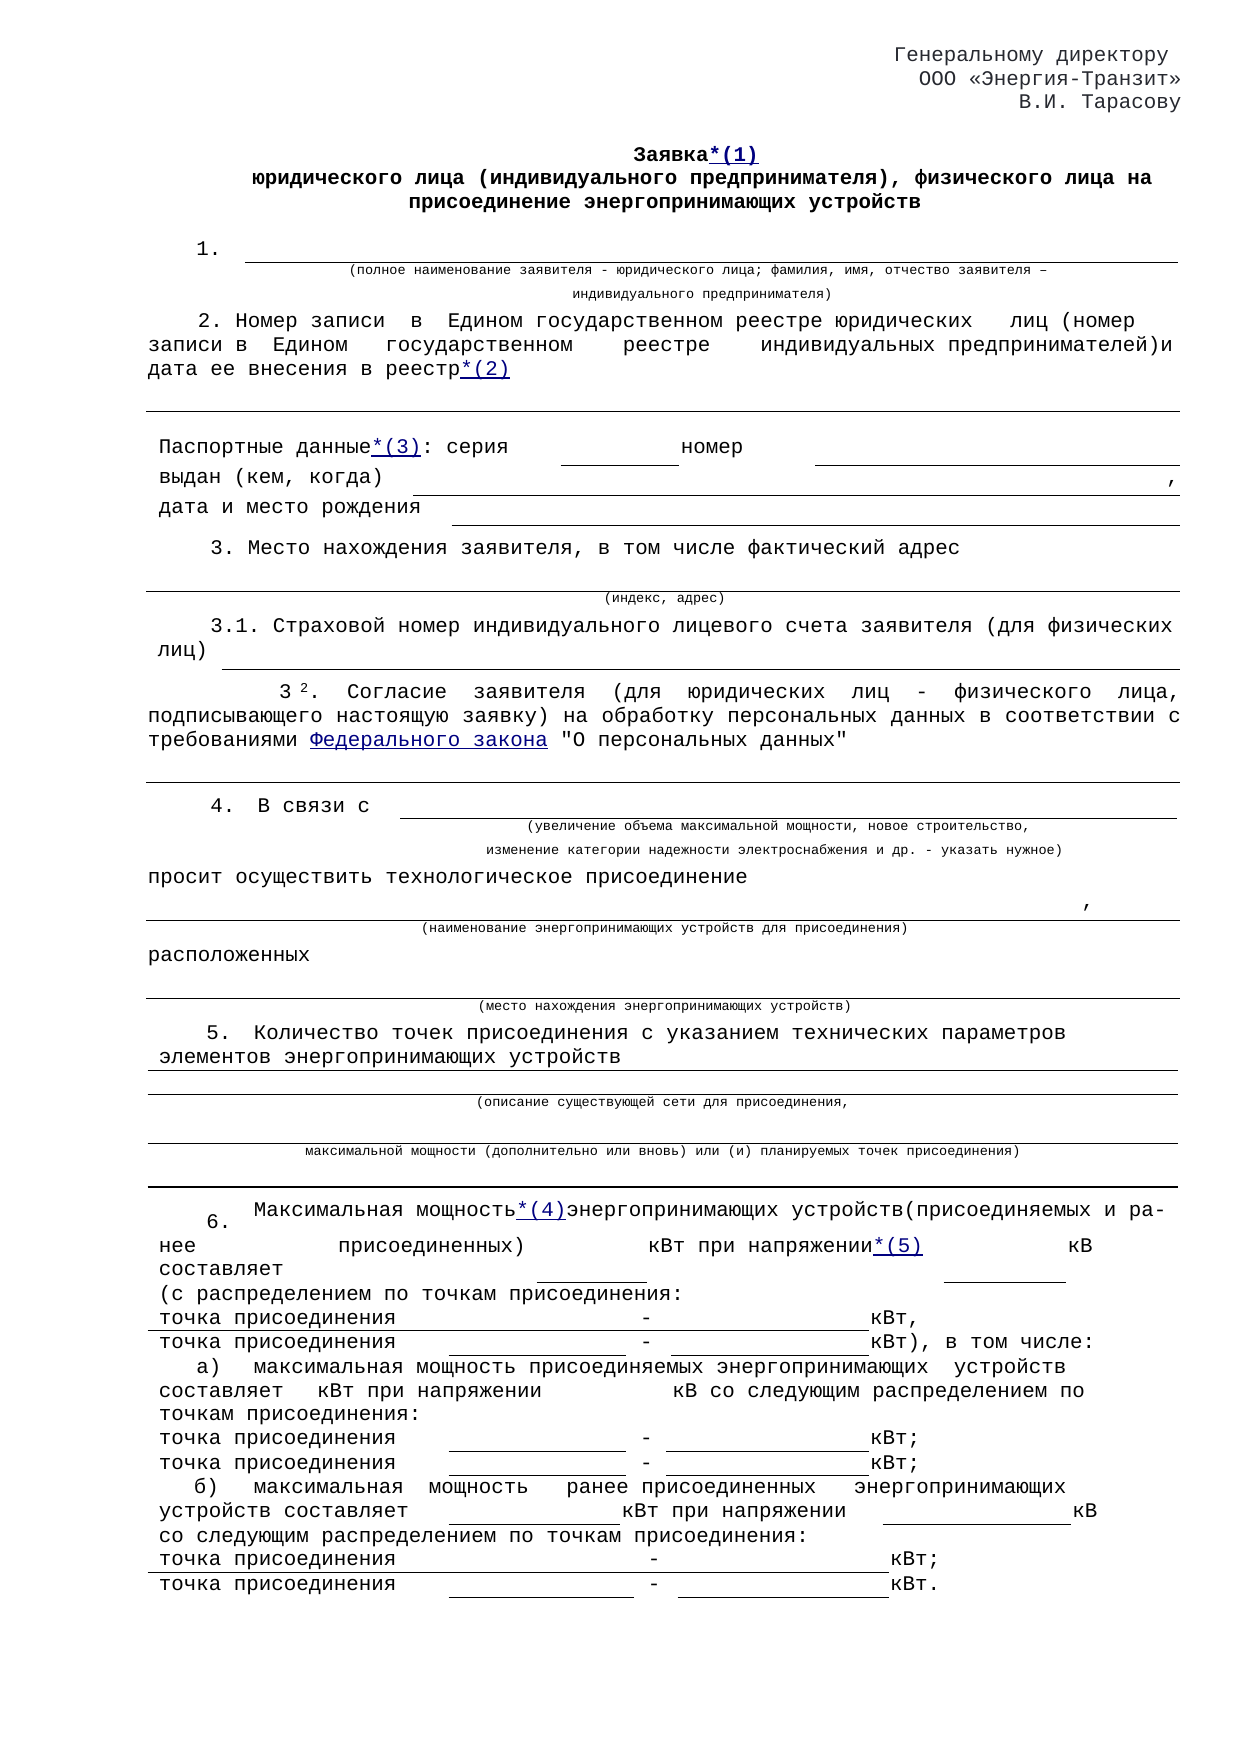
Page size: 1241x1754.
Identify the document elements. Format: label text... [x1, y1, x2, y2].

table_cell точка присоединения [148, 1549, 448, 1572]
table_cell кВ [1066, 1235, 1178, 1282]
table_header [815, 436, 1179, 465]
table_cell [148, 1119, 1178, 1143]
table_cell [671, 1331, 869, 1355]
table_cell кВт при напряжении [306, 1380, 572, 1403]
table_cell со следующим распределением по точкам присоединения: [148, 1524, 1178, 1548]
table_cell [400, 783, 1177, 818]
table_cell [572, 1380, 671, 1403]
table_header [146, 381, 1179, 411]
table_header [146, 968, 1179, 998]
text Генеральному директору [148, 44, 1181, 68]
text (увеличение объема максимальной мощности, новое строительство, [148, 819, 1181, 843]
table_cell (с распределением по точкам присоединения: [148, 1282, 1178, 1307]
table_cell (описание существующей сети для присоединения, [148, 1095, 1178, 1119]
text ООО «Энергия-Транзит» [148, 68, 1181, 92]
table_cell кВт; [869, 1451, 1178, 1475]
table_cell [449, 1404, 626, 1427]
table_header Паспортные данные*(3): серия [146, 436, 561, 465]
table_cell максимальной мощности (дополнительно или вновь) или (и) планируемых точек присоединения) [148, 1144, 1178, 1167]
table_cell точка присоединения [148, 1307, 448, 1330]
table_cell [537, 1235, 647, 1282]
table_cell кВт; [869, 1427, 1178, 1451]
text 3 2. Согласие заявителя (для юридических лиц - физического лица, подписывающего настоящую заявку) на обработку персональных данных в соответствии с требованиями Федерального закона "О персональных данных" [148, 681, 1181, 752]
table_header , [146, 890, 1179, 920]
table_cell максимальная мощность ранее присоединенных энергопринимающих [242, 1475, 1178, 1500]
table_header [146, 561, 1179, 591]
table_cell [449, 1549, 634, 1572]
table_cell кВт при напряжении*(5) [647, 1235, 943, 1282]
table_cell [944, 1235, 1066, 1282]
table_cell Максимальная мощность*(4)энергопринимающих устройств(присоединяемых и ра- [242, 1188, 1178, 1235]
table_cell а) [148, 1355, 242, 1380]
text (наименование энергопринимающих устройств для присоединения) [148, 921, 1181, 944]
text (индекс, адрес) [148, 592, 1181, 615]
table_cell кВт при напряжении [620, 1500, 882, 1524]
table_cell кВт; [889, 1549, 1178, 1572]
table_cell точка присоединения [148, 1331, 448, 1355]
table_cell 6. [148, 1188, 242, 1235]
table_header номер [679, 436, 815, 465]
table_cell [869, 1404, 1178, 1427]
subtitle юридического лица (индивидуального предпринимателя), физического лица на присоединение энергопринимающих устройств [148, 167, 1181, 214]
table_cell [626, 1404, 666, 1427]
table_cell кВ со следующим распределением по [671, 1380, 1178, 1403]
subtitle (полное наименование заявителя - юридического лица; фамилия, имя, отчество заявителя – [148, 263, 1181, 287]
table_cell устройств составляет [148, 1500, 448, 1524]
table_cell [449, 1500, 620, 1524]
text дата ее внесения в реестр*(2) [148, 358, 1181, 381]
subtitle индивидуального предпринимателя) [148, 287, 1181, 311]
table_cell [684, 1046, 1178, 1070]
table_cell - [626, 1451, 666, 1475]
table_header [222, 639, 1179, 668]
table_cell - [626, 1331, 671, 1355]
text расположенных [148, 944, 1181, 968]
text записи в Едином государственном реестре индивидуальных предпринимателей)и [148, 334, 1181, 358]
table_cell [449, 1331, 626, 1355]
table_cell кВт. [889, 1572, 1178, 1597]
text (место нахождения энергопринимающих устройств) [148, 999, 1181, 1022]
table_cell - [634, 1549, 677, 1572]
table_cell - [626, 1307, 671, 1330]
table_cell элементов энергопринимающих устройств [148, 1046, 684, 1070]
table_cell 4. [149, 783, 246, 818]
table_header Количество точек присоединения с указанием технических параметров [242, 1023, 1178, 1046]
table_header 5. [148, 1023, 242, 1046]
table_cell [678, 1573, 889, 1597]
table_cell [671, 1307, 869, 1330]
table_cell - [634, 1573, 677, 1597]
table_cell кВт, [869, 1307, 1178, 1330]
table_cell [449, 1452, 626, 1475]
table_header лиц) [146, 639, 222, 668]
table_header [561, 436, 679, 465]
table_cell точкам присоединения: [148, 1404, 448, 1427]
text 3. Место нахождения заявителя, в том числе фактический адрес [148, 537, 1181, 561]
text 3.1. Страховой номер индивидуального лицевого счета заявителя (для физических [148, 615, 1181, 639]
table_cell [883, 1500, 1071, 1524]
table_cell [678, 1549, 889, 1572]
table_cell [449, 1573, 634, 1597]
table_cell [148, 1168, 1178, 1186]
table_cell [666, 1404, 869, 1427]
table_cell б) [148, 1475, 242, 1500]
table_cell дата и место рождения [146, 495, 452, 524]
table_cell - [626, 1427, 666, 1451]
subtitle В.И. Тарасову [148, 92, 1181, 115]
table_cell точка присоединения [148, 1427, 448, 1451]
text просит осуществить технологическое присоединение [148, 867, 1181, 890]
text 2. Номер записи в Едином государственном реестре юридических лиц (номер [148, 311, 1181, 334]
table_cell [449, 1427, 626, 1451]
table_cell , [413, 465, 1179, 495]
table_cell [452, 496, 1179, 524]
table_cell точка присоединения [148, 1451, 448, 1475]
table_header 1. [148, 238, 245, 262]
table_cell [666, 1452, 869, 1475]
table_cell точка присоединения [148, 1573, 448, 1597]
text изменение категории надежности электроснабжения и др. - указать нужное) [148, 843, 1181, 867]
table_cell кВт), в том числе: [869, 1330, 1178, 1355]
table_cell нее присоединенных) составляет [148, 1235, 537, 1282]
table_header [146, 752, 1179, 782]
table_cell кВ [1071, 1500, 1178, 1524]
table_cell выдан (кем, когда) [146, 465, 413, 495]
table_cell [666, 1427, 869, 1451]
table_cell [148, 1071, 1178, 1094]
table_cell В связи с [246, 783, 400, 818]
table_cell максимальная мощность присоединяемых энергопринимающих устройств [242, 1355, 1178, 1380]
table_cell составляет [148, 1380, 306, 1403]
table_cell [449, 1307, 626, 1330]
subtitle Заявка*(1) [148, 143, 1181, 167]
table_header [245, 238, 1177, 262]
